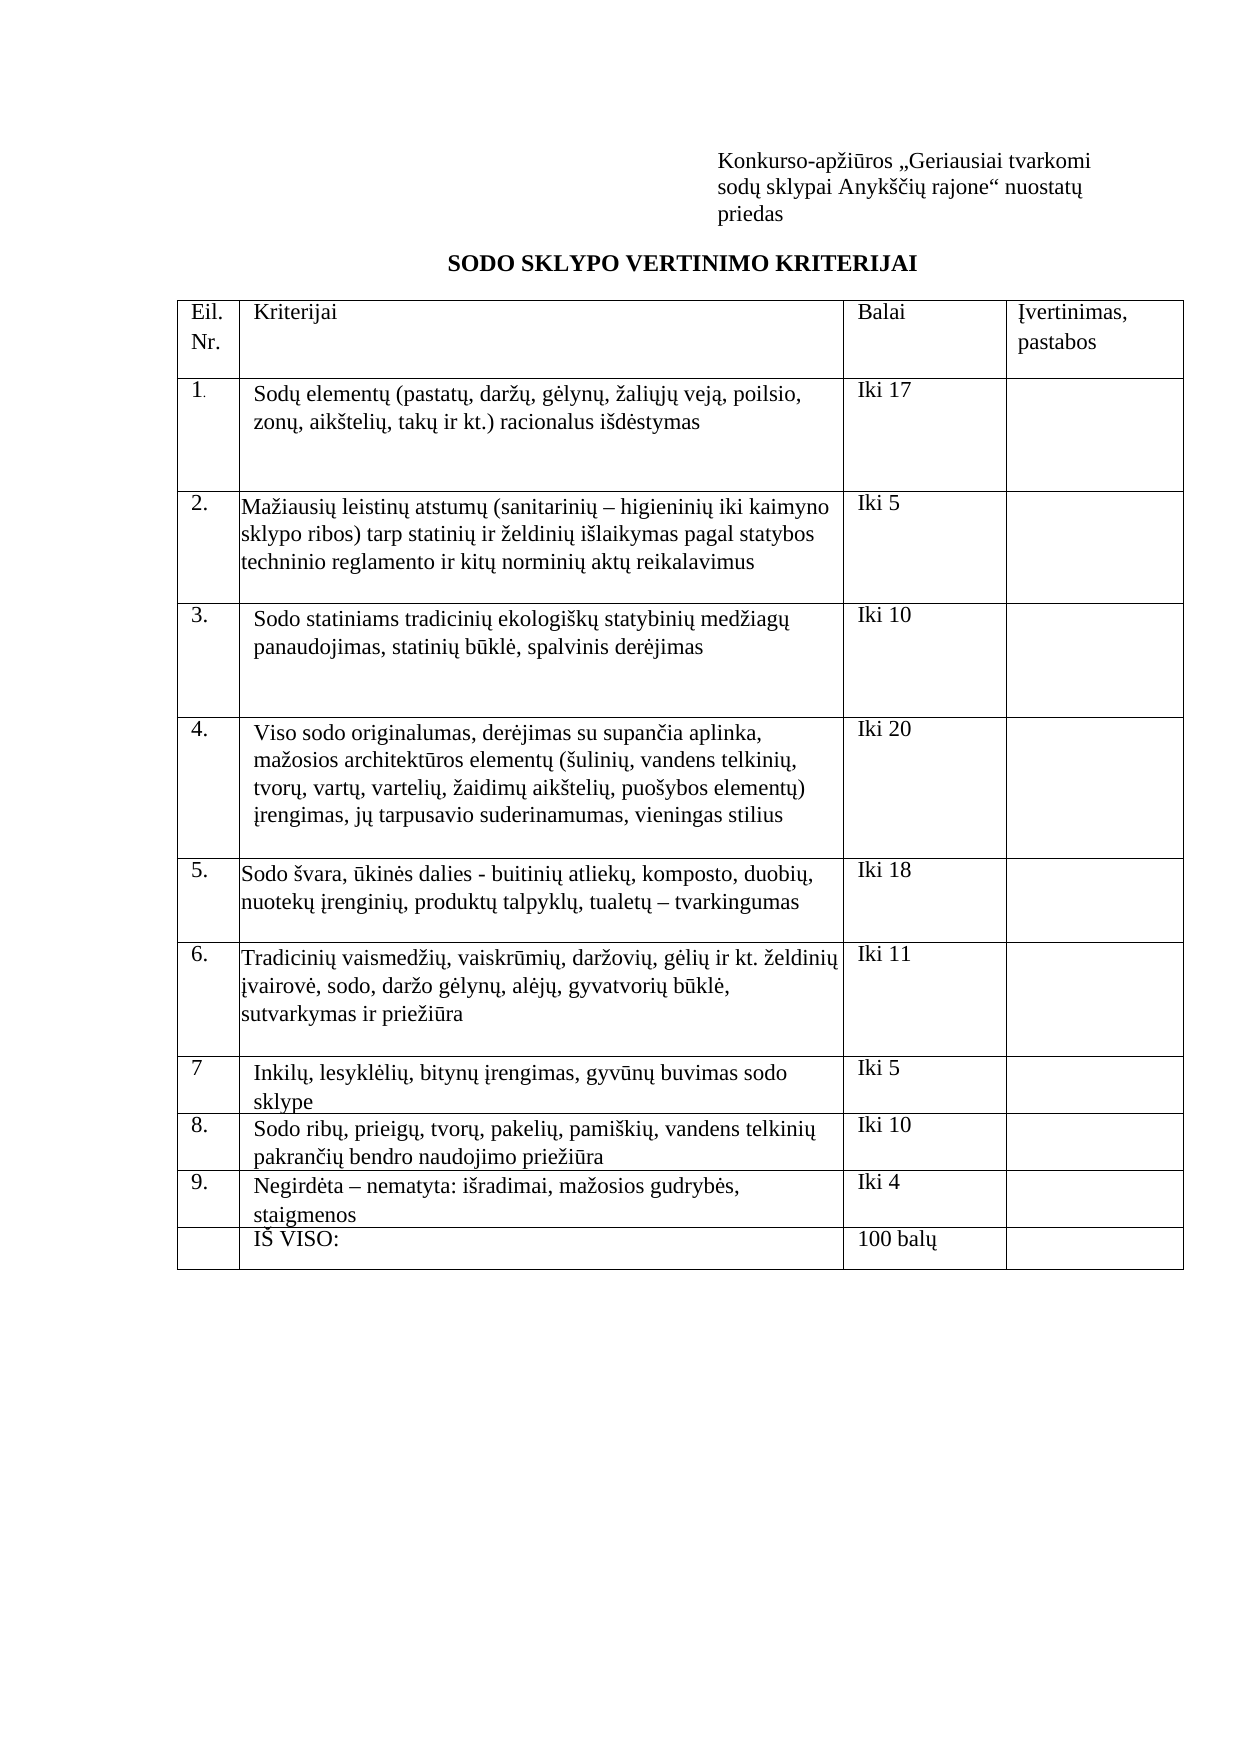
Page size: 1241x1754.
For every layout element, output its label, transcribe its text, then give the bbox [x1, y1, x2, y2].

text SODO SKLYPO VERTINIMO KRITERIJAI [312, 252, 1181, 276]
text sodų sklypai Anykščių rajone“ nuostatų [582, 173, 1181, 199]
table_cell [1007, 604, 1183, 717]
table_cell 5. [178, 859, 239, 942]
table_cell 3. [178, 604, 239, 717]
table_cell Iki 20 [844, 718, 1006, 858]
table_cell Inkilų, lesyklėlių, bitynų įrengimas, gyvūnų buvimas sodo sklype [240, 1057, 843, 1113]
table_cell Iki 5 [844, 1057, 1006, 1113]
table_cell Iki 18 [844, 859, 1006, 942]
table_header Eil. Nr. [178, 301, 239, 378]
table_cell [1007, 1171, 1183, 1227]
table_cell Mažiausių leistinų atstumų (sanitarinių – higieninių iki kaimyno sklypo ribos) tarp statinių ir želdinių išlaikymas pagal statybos techninio reglamento ir kitų norminių aktų reikalavimus [240, 492, 843, 603]
table_cell [178, 1228, 239, 1269]
table_cell 9. [178, 1171, 239, 1227]
table_cell Viso sodo originalumas, derėjimas su supančia aplinka, mažosios architektūros elementų (šulinių, vandens telkinių, tvorų, vartų, vartelių, žaidimų aikštelių, puošybos elementų) įrengimas, jų tarpusavio suderinamumas, vieningas stilius [240, 718, 843, 858]
table_header Įvertinimas, pastabos [1007, 301, 1183, 378]
table_cell Iki 10 [844, 604, 1006, 717]
table_cell [1007, 1228, 1183, 1269]
text Konkurso-apžiūros „Geriausiai tvarkomi [582, 147, 1181, 173]
text priedas [582, 199, 1181, 226]
table_header Balai [844, 301, 1006, 378]
table_cell 4. [178, 718, 239, 858]
table_cell 8. [178, 1114, 239, 1170]
table_cell 7 [178, 1057, 239, 1113]
table_cell [1007, 379, 1183, 491]
table_header Kriterijai [240, 301, 843, 378]
table_cell 6. [178, 943, 239, 1056]
table_cell IŠ VISO: [240, 1228, 843, 1269]
table_cell Sodo ribų, prieigų, tvorų, pakelių, pamiškių, vandens telkinių pakrančių bendro naudojimo priežiūra [240, 1114, 843, 1170]
table_cell [1007, 943, 1183, 1056]
table_cell Sodo statiniams tradicinių ekologiškų statybinių medžiagų panaudojimas, statinių būklė, spalvinis derėjimas [240, 604, 843, 717]
table_cell [1007, 859, 1183, 942]
table_cell Iki 5 [844, 492, 1006, 603]
table_cell [1007, 492, 1183, 603]
table_cell [1007, 1114, 1183, 1170]
table_cell Sodų elementų (pastatų, daržų, gėlynų, žaliųjų veją, poilsio, zonų, aikštelių, takų ir kt.) racionalus išdėstymas [240, 379, 843, 491]
table_cell 2. [178, 492, 239, 603]
table_cell Negirdėta – nematyta: išradimai, mažosios gudrybės, staigmenos [240, 1171, 843, 1227]
table_cell Tradicinių vaismedžių, vaiskrūmių, daržovių, gėlių ir kt. želdinių įvairovė, sodo, daržo gėlynų, alėjų, gyvatvorių būklė, sutvarkymas ir priežiūra [240, 943, 843, 1056]
table_cell [1007, 718, 1183, 858]
table_cell Iki 17 [844, 379, 1006, 491]
table_cell Iki 10 [844, 1114, 1006, 1170]
table_cell Sodo švara, ūkinės dalies - buitinių atliekų, komposto, duobių, nuotekų įrenginių, produktų talpyklų, tualetų – tvarkingumas [240, 859, 843, 942]
table_cell Iki 4 [844, 1171, 1006, 1227]
table_cell Iki 11 [844, 943, 1006, 1056]
table_cell 1. [178, 379, 239, 491]
table_cell 100 balų [844, 1228, 1006, 1269]
table_cell [1007, 1057, 1183, 1113]
